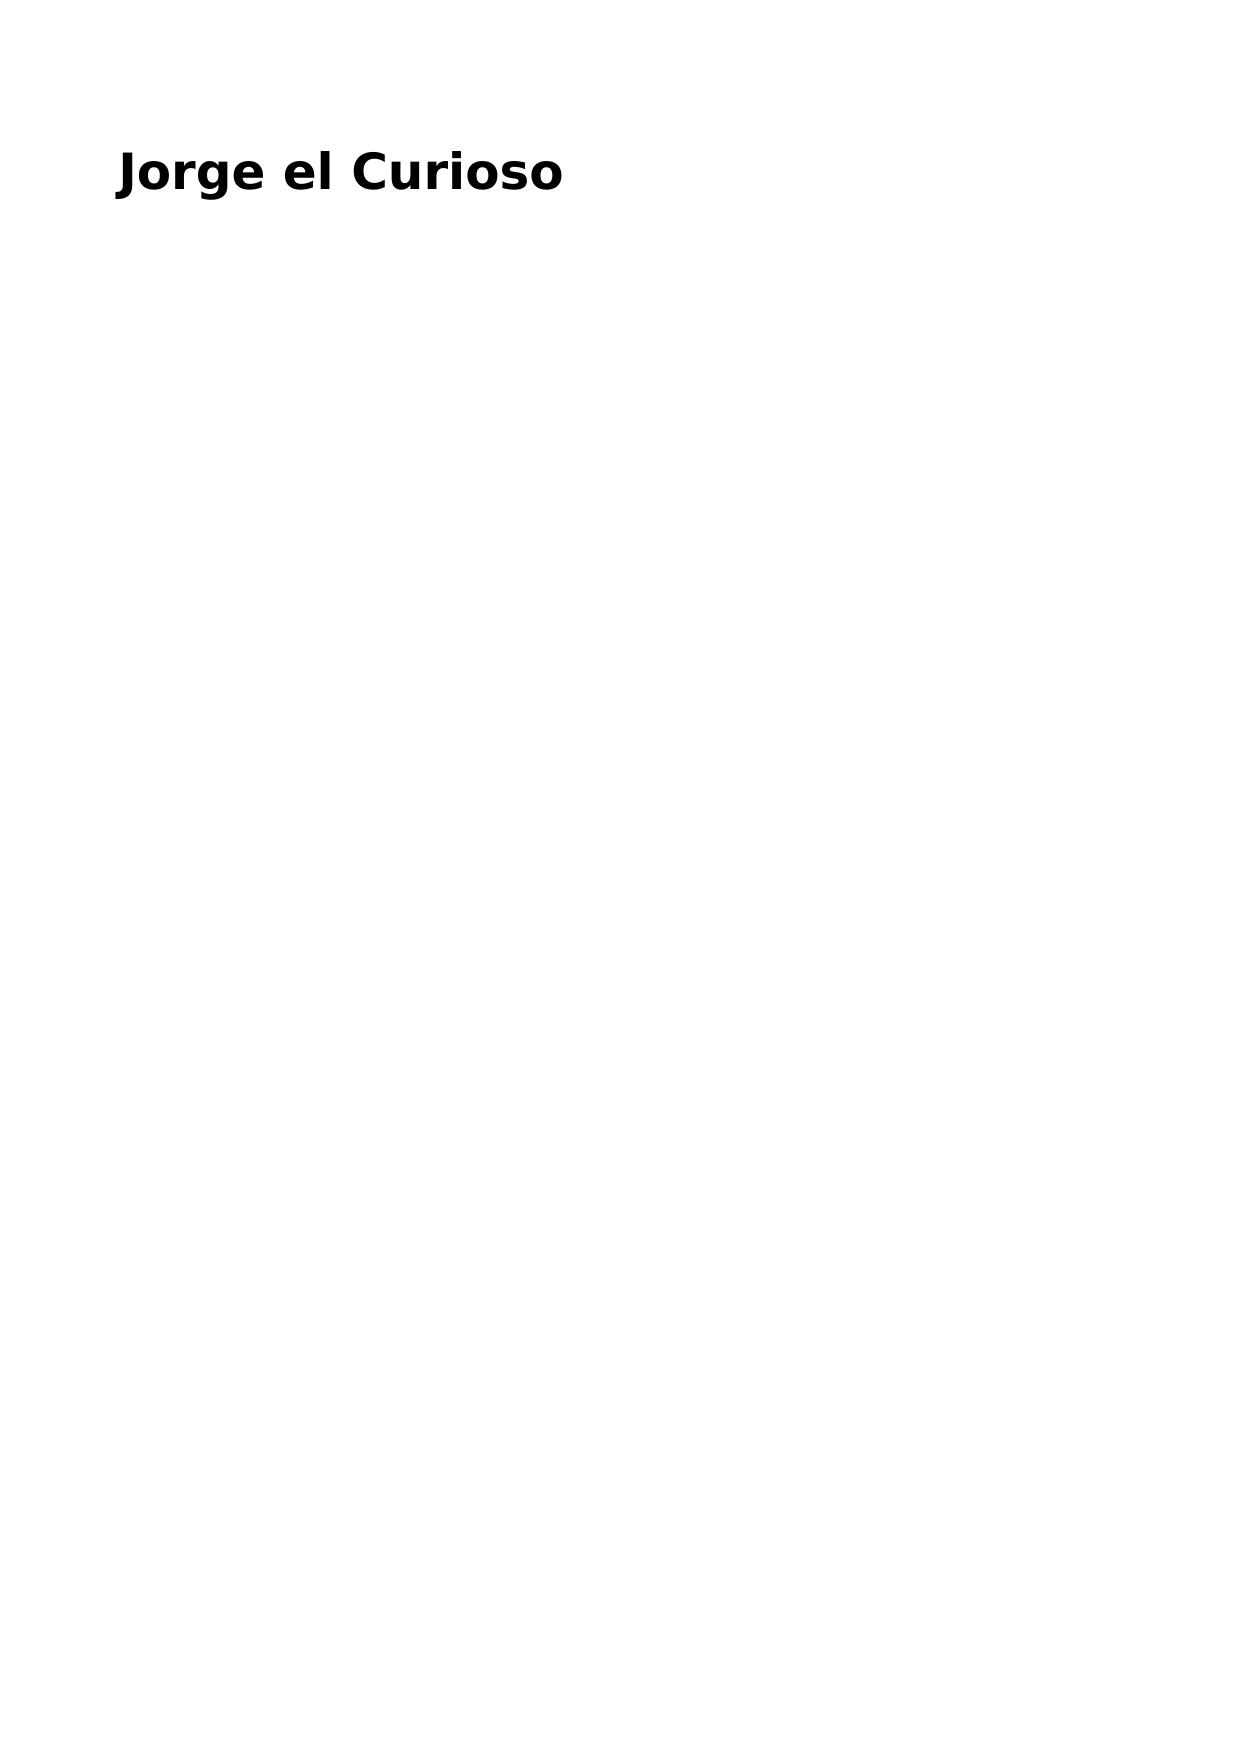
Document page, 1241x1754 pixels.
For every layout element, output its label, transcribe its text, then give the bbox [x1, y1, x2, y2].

subtitle Jorge el Curioso [118, 143, 1122, 201]
